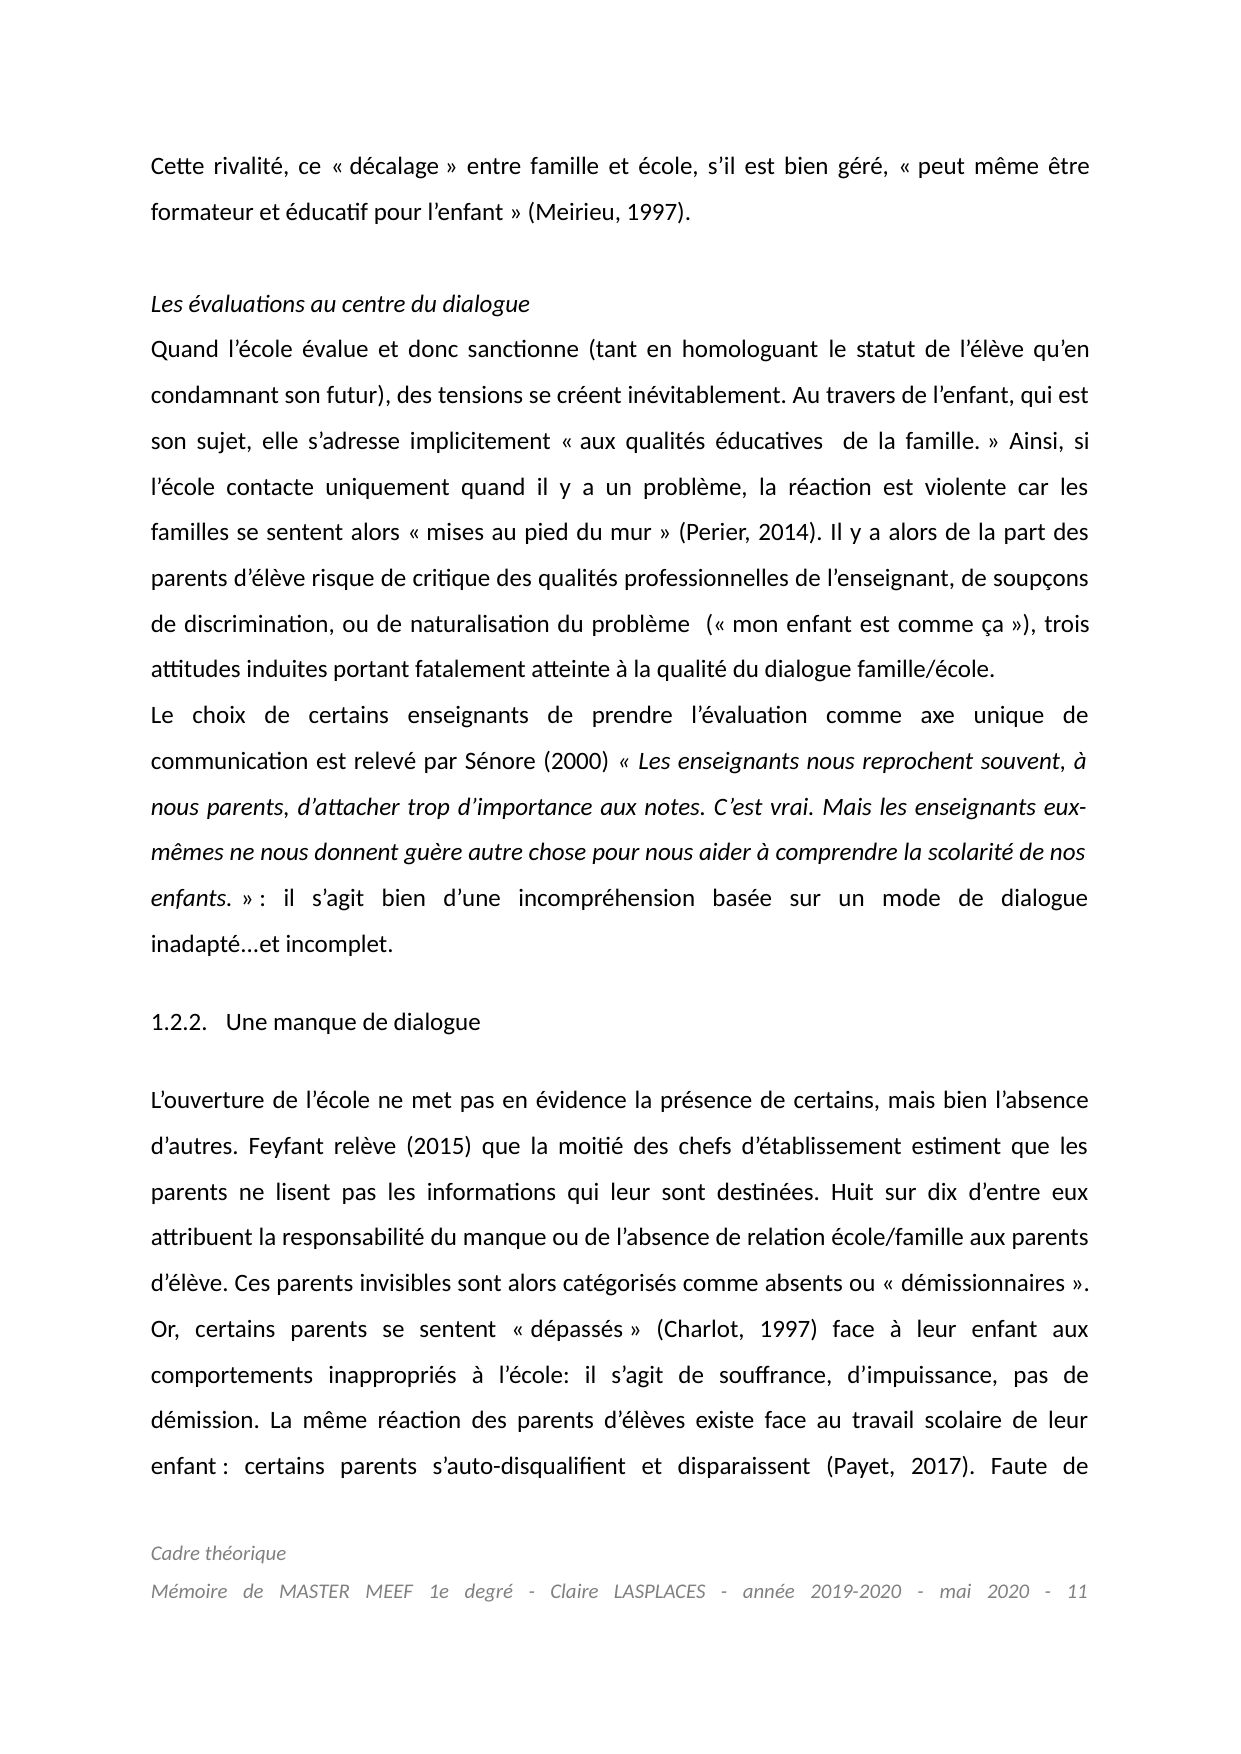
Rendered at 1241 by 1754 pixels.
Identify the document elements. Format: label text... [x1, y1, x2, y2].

text Cette rivalité, ce « décalage » entre famille et école, s’il est bien géré, « peut même être formateur et éducatif pour l’enfant » (Meirieu, 1997). [151, 151, 1090, 227]
subtitle Une manque de dialogue [151, 1006, 1090, 1037]
text L’ouverture de l’école ne met pas en évidence la présence de certains, mais bien l’absence d’autres. Feyfant relève (2015) que la moitié des chefs d’établissement estiment que les parents ne lisent pas les informations qui leur sont destinées. Huit sur dix d’entre eux attribuent la responsabilité du manque ou de l’absence de relation école/famille aux parents d’élève. Ces parents invisibles sont alors catégorisés comme absents ou « démissionnaires ». Or, certains parents se sentent « dépassés » (Charlot, 1997) face à leur enfant aux comportements inappropriés à l’école: il s’agit de souffrance, d’impuissance, pas de démission. La même réaction des parents d’élèves existe face au travail scolaire de leur enfant : certains parents s’auto-disqualifient et disparaissent (Payet, 2017). Faute de [151, 1084, 1090, 1481]
text Le choix de certains enseignants de prendre l’évaluation comme axe unique de communication est relevé par Sénore (2000) « Les enseignants nous reprochent souvent, à nous parents, d’attacher trop d’importance aux notes. C’est vrai. Mais les enseignants eux-mêmes ne nous donnent guère autre chose pour nous aider à comprendre la scolarité de nos enfants. » : il s’agit bien d’une incompréhension basée sur un mode de dialogue inadapté...et incomplet. [151, 699, 1090, 958]
text Les évaluations au centre du dialogue [151, 288, 1090, 318]
text Quand l’école évalue et donc sanctionne (tant en homologuant le statut de l’élève qu’en condamnant son futur), des tensions se créent inévitablement. Au travers de l’enfant, qui est son sujet, elle s’adresse implicitement « aux qualités éducatives de la famille. » Ainsi, si l’école contacte uniquement quand il y a un problème, la réaction est violente car les familles se sentent alors « mises au pied du mur » (Perier, 2014). Il y a alors de la part des parents d’élève risque de critique des qualités professionnelles de l’enseignant, de soupçons de discrimination, ou de naturalisation du problème (« mon enfant est comme ça »), trois attitudes induites portant fatalement atteinte à la qualité du dialogue famille/école. [151, 333, 1090, 684]
